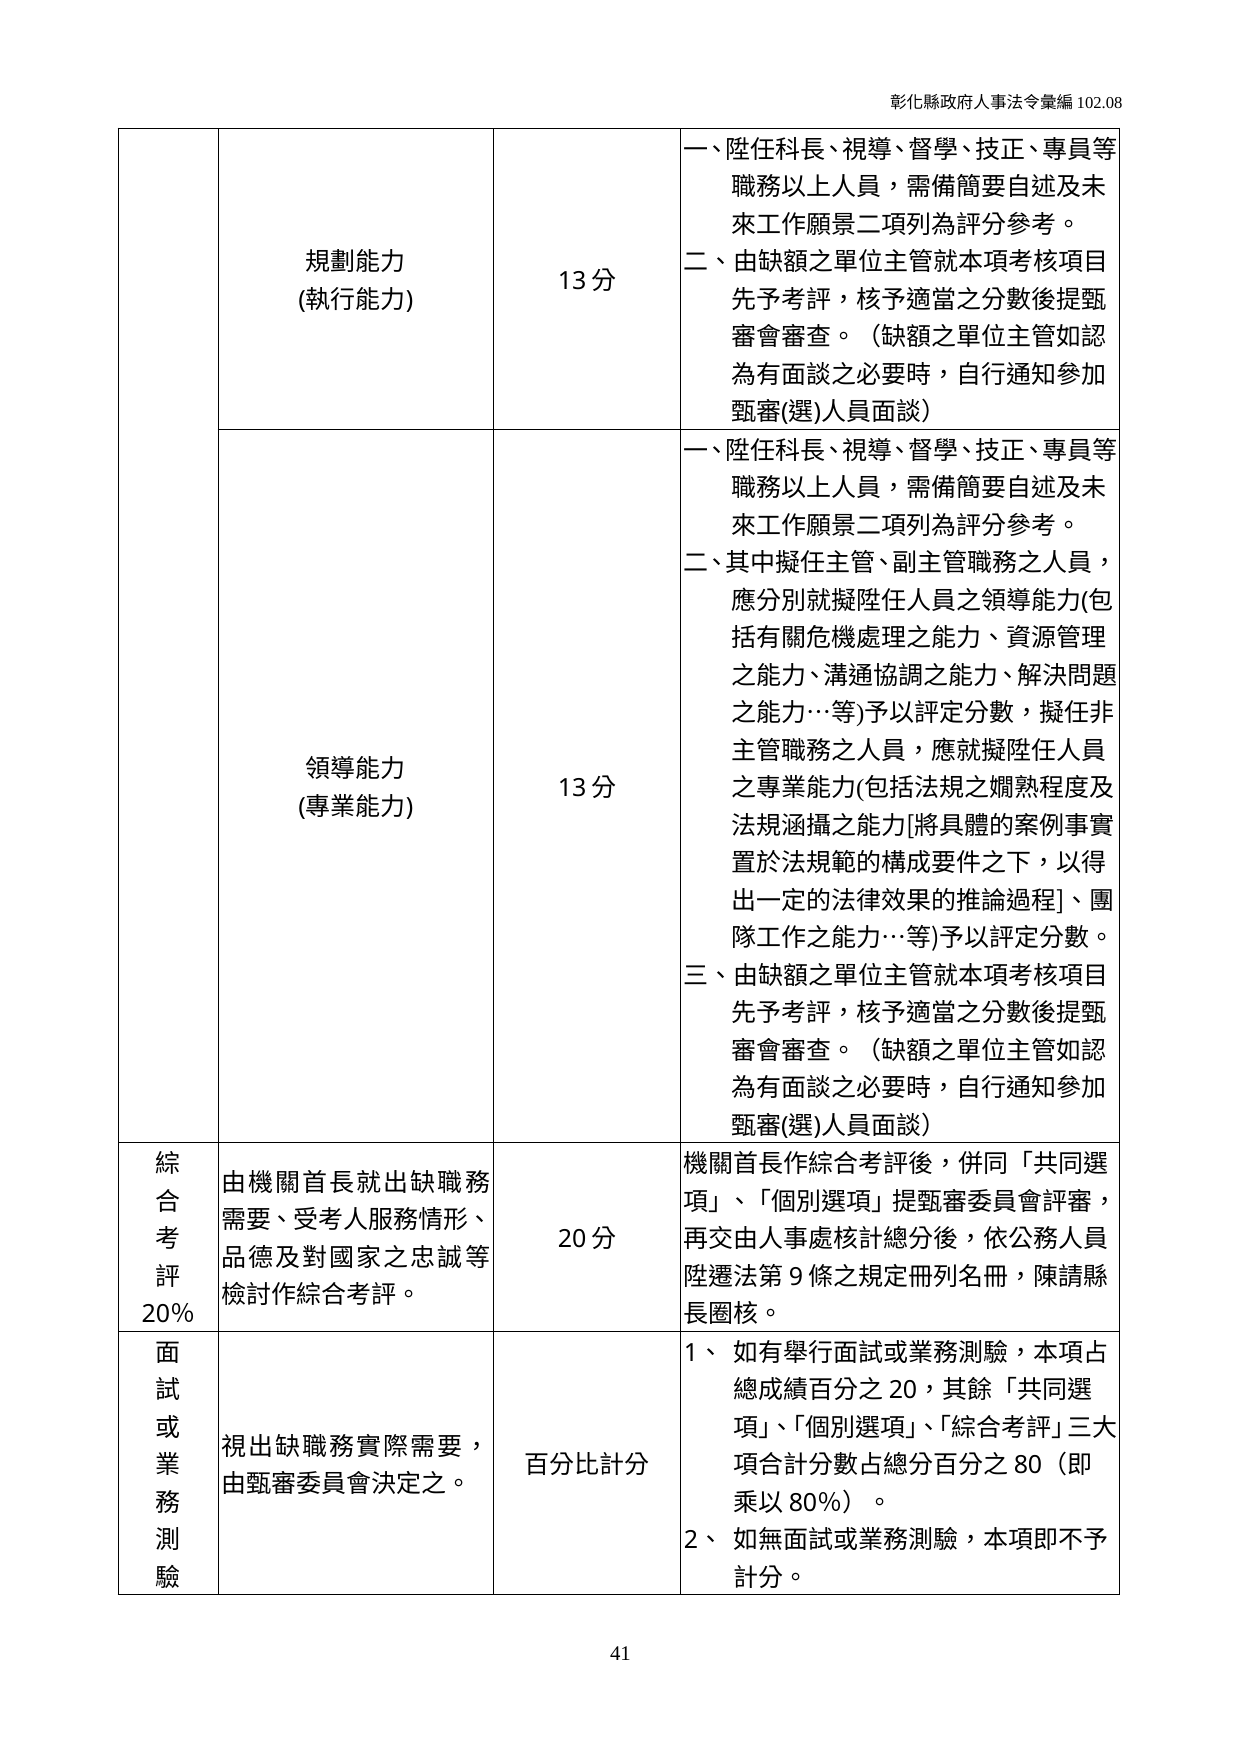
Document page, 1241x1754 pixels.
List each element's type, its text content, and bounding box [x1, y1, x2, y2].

table_cell 13分 [494, 129, 680, 428]
table_cell 20分 [494, 1143, 680, 1331]
table_cell 一、陞任科長、視導、督學、技正、專員等職務以上人員，需備簡要自述及未來工作願景二項列為評分參考。 二、其中擬任主管、副主管職務之人員，應分別就擬陞任人員之領導能力(包括有關危機處理之能力、資源管理之能力、溝通協調之能力、解決問題之能力…等)予以評定分數，擬任非主管職務之人員，應就擬陞任人員之專業能力(包括法規之嫺熟程度及法規涵攝之能力[將具體的案例事實置於法規範的構成要件之下，以得出一定的法律效果的推論過程]、團隊工作之能力…等)予以評定分數。 三、由缺額之單位主管就本項考核項目先予考評，核予適當之分數後提甄審會審查。（缺額之單位主管如認為有面談之必要時，自行通知參加甄審(選)人員面談） [681, 430, 1119, 1142]
table_cell 機關首長作綜合考評後，併同「共同選項」、「個別選項」提甄審委員會評審，再交由人事處核計總分後，依公務人員陞遷法第9條之規定冊列名冊，陳請縣長圈核。 [681, 1143, 1119, 1331]
table_cell 由機關首長就出缺職務需要、受考人服務情形、品德及對國家之忠誠等檢討作綜合考評。 [219, 1143, 493, 1331]
table_cell 面 試 或 業 務 測 驗 [119, 1332, 218, 1594]
table_cell [119, 129, 218, 1142]
table_cell 領導能力 (專業能力) [219, 430, 493, 1142]
table_cell 百分比計分 [494, 1332, 680, 1594]
table_cell 視出缺職務實際需要，由甄審委員會決定之。 [219, 1332, 493, 1594]
table_cell 13分 [494, 430, 680, 1142]
table_cell 如有舉行面試或業務測驗，本項占總成績百分之20，其餘「共同選項」、「個別選項」、「綜合考評」三大項合計分數占總分百分之80（即乘以80％）。 如無面試或業務測驗，本項即不予計分。 [681, 1332, 1119, 1594]
table_cell 規劃能力 (執行能力) [219, 129, 493, 428]
table_cell 綜 合 考 評 20％ [119, 1143, 218, 1331]
table_cell 一、陞任科長、視導、督學、技正、專員等職務以上人員，需備簡要自述及未來工作願景二項列為評分參考。 二、由缺額之單位主管就本項考核項目先予考評，核予適當之分數後提甄審會審查。（缺額之單位主管如認為有面談之必要時，自行通知參加甄審(選)人員面談） [681, 129, 1119, 428]
